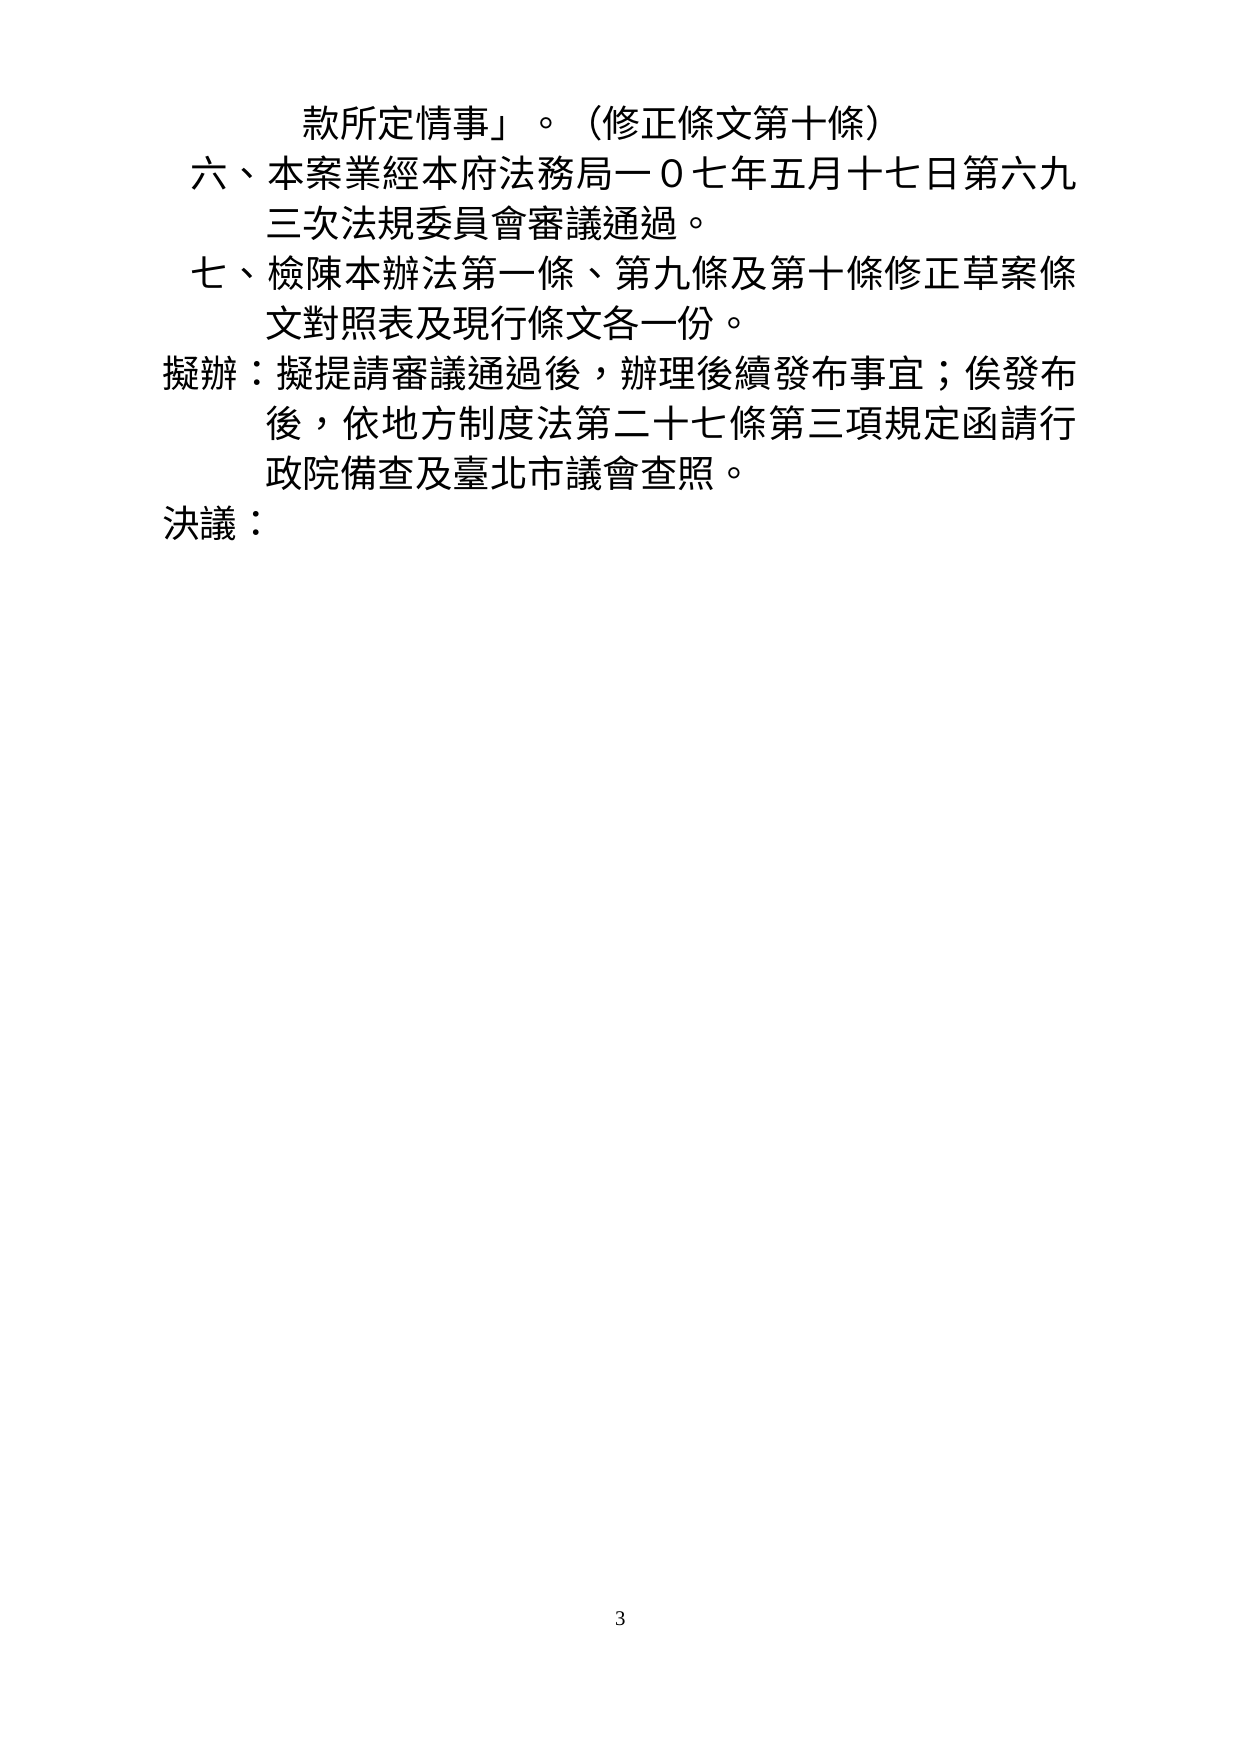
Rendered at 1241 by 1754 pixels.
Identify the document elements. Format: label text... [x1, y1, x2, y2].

text 款所定情事」。（修正條文第十條） [227, 97, 1078, 147]
text 六、本案業經本府法務局一０七年五月十七日第六九三次法規委員會審議通過。 [190, 147, 1078, 247]
text 擬辦：擬提請審議通過後，辦理後續發布事宜；俟發布後，依地方制度法第二十七條第三項規定函請行政院備查及臺北市議會查照。 [162, 347, 1078, 497]
text 七、檢陳本辦法第一條、第九條及第十條修正草案條文對照表及現行條文各一份。 [190, 247, 1078, 347]
text 決議： [162, 497, 1078, 547]
